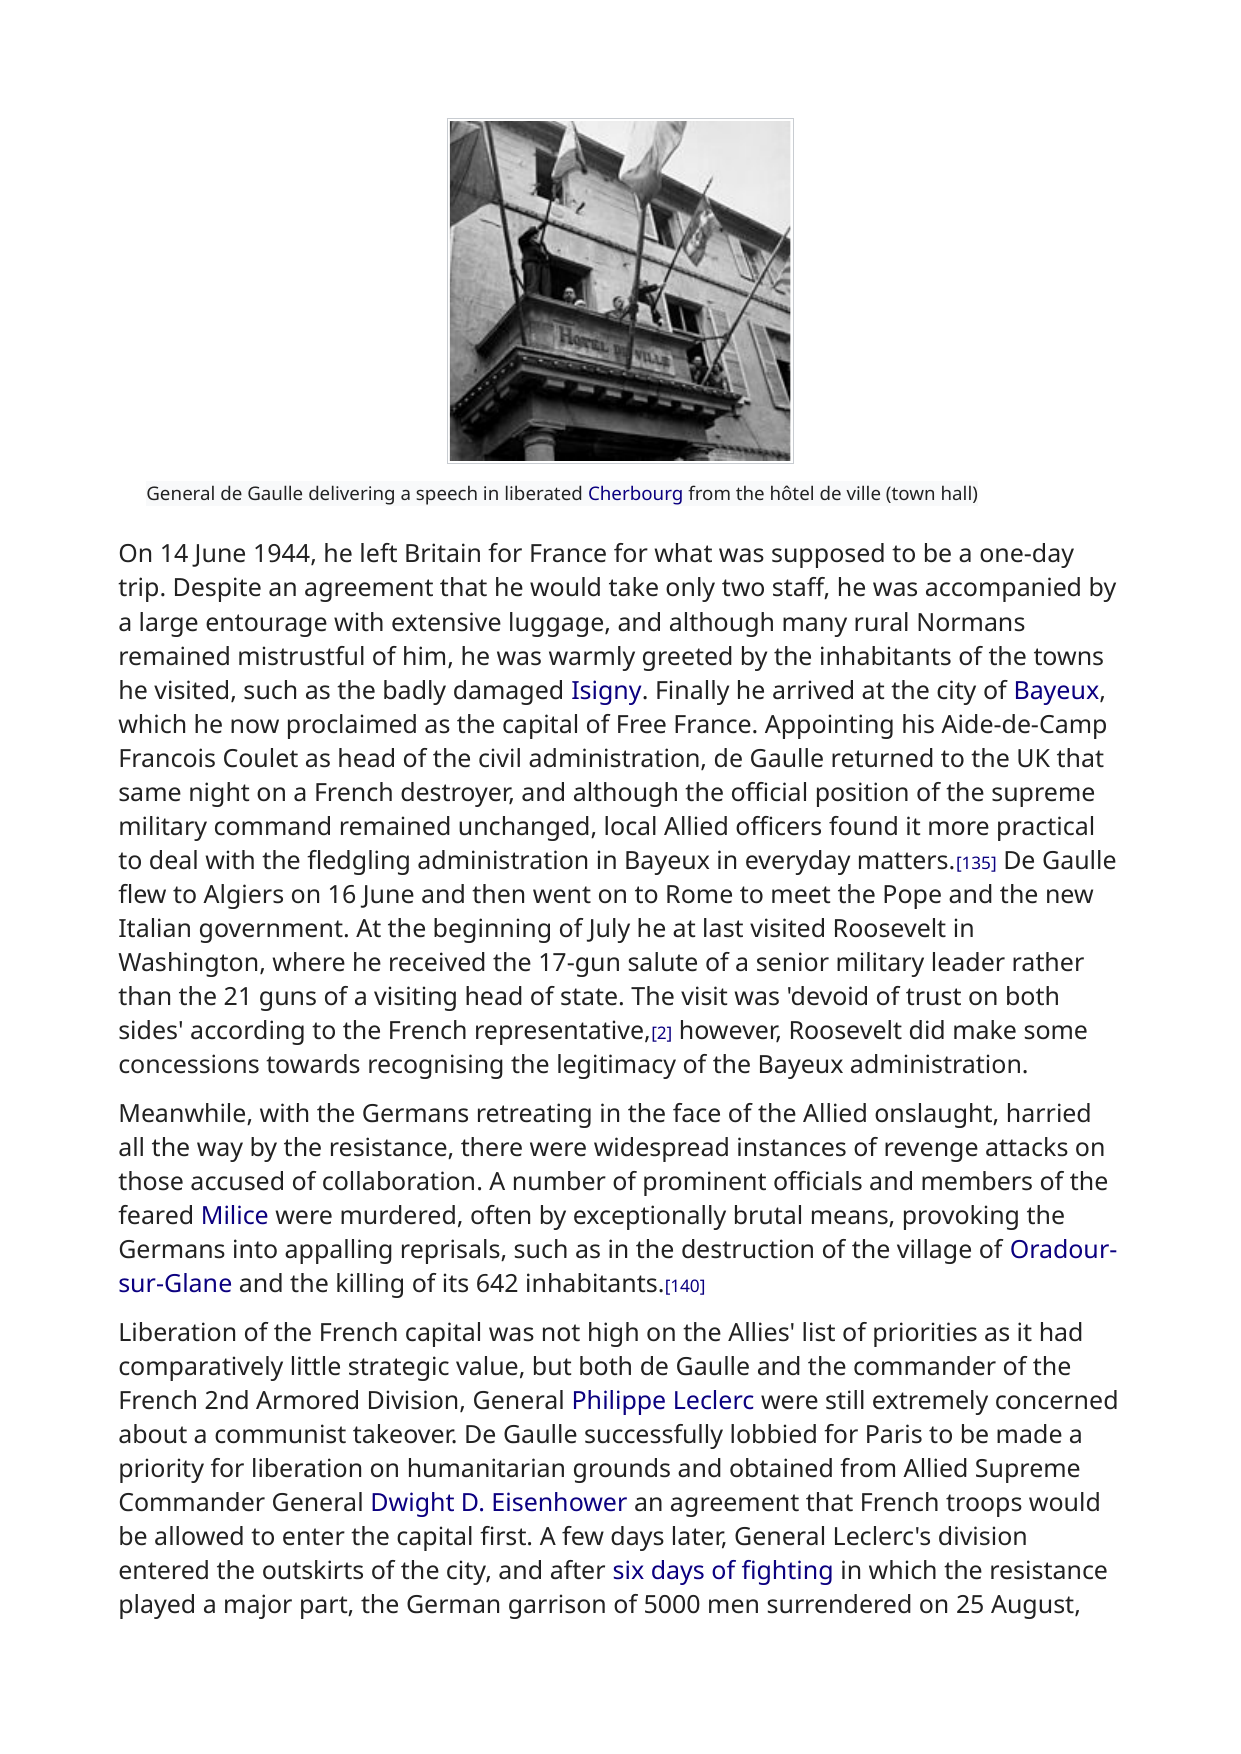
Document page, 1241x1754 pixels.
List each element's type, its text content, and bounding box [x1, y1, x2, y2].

picture [449, 121, 791, 461]
text Meanwhile, with the Germans retreating in the face of the Allied onslaught, harried all the way by the resistance, there were widespread instances of revenge attacks on those accused of collaboration. A number of prominent officials and members of the feared Milice were murdered, often by exceptionally brutal means, provoking the Germans into appalling reprisals, such as in the destruction of the village of Oradour-sur-Glane and the killing of its 642 inhabitants.[140] [118, 1096, 1122, 1300]
text Liberation of the French capital was not high on the Allies' list of priorities as it had comparatively little strategic value, but both de Gaulle and the commander of the French 2nd Armored Division, General Philippe Leclerc were still extremely concerned about a communist takeover. De Gaulle successfully lobbied for Paris to be made a priority for liberation on humanitarian grounds and obtained from Allied Supreme Commander General Dwight D. Eisenhower an agreement that French troops would be allowed to enter the capital first. A few days later, General Leclerc's division entered the outskirts of the city, and after six days of fighting in which the resistance played a major part, the German garrison of 5000 men surrendered on 25 August, [118, 1314, 1122, 1621]
text On 14 June 1944, he left Britain for France for what was supposed to be a one-day trip. Despite an agreement that he would take only two staff, he was accompanied by a large entourage with extensive luggage, and although many rural Normans remained mistrustful of him, he was warmly greeted by the inhabitants of the towns he visited, such as the badly damaged Isigny. Finally he arrived at the city of Bayeux, which he now proclaimed as the capital of Free France. Appointing his Aide-de-Camp Francois Coulet as head of the civil administration, de Gaulle returned to the UK that same night on a French destroyer, and although the official position of the supreme military command remained unchanged, local Allied officers found it more practical to deal with the fledgling administration in Bayeux in everyday matters.[135] De Gaulle flew to Algiers on 16 June and then went on to Rome to meet the Pope and the new Italian government. At the beginning of July he at last visited Roosevelt in Washington, where he received the 17-gun salute of a senior military leader rather than the 21 guns of a visiting head of state. The visit was 'devoid of trust on both sides' according to the French representative,[2] however, Roosevelt did make some concessions towards recognising the legitimacy of the Bayeux administration. [118, 536, 1122, 1081]
text General de Gaulle delivering a speech in liberated Cherbourg from the hôtel de ville (town hall) [123, 481, 1122, 506]
